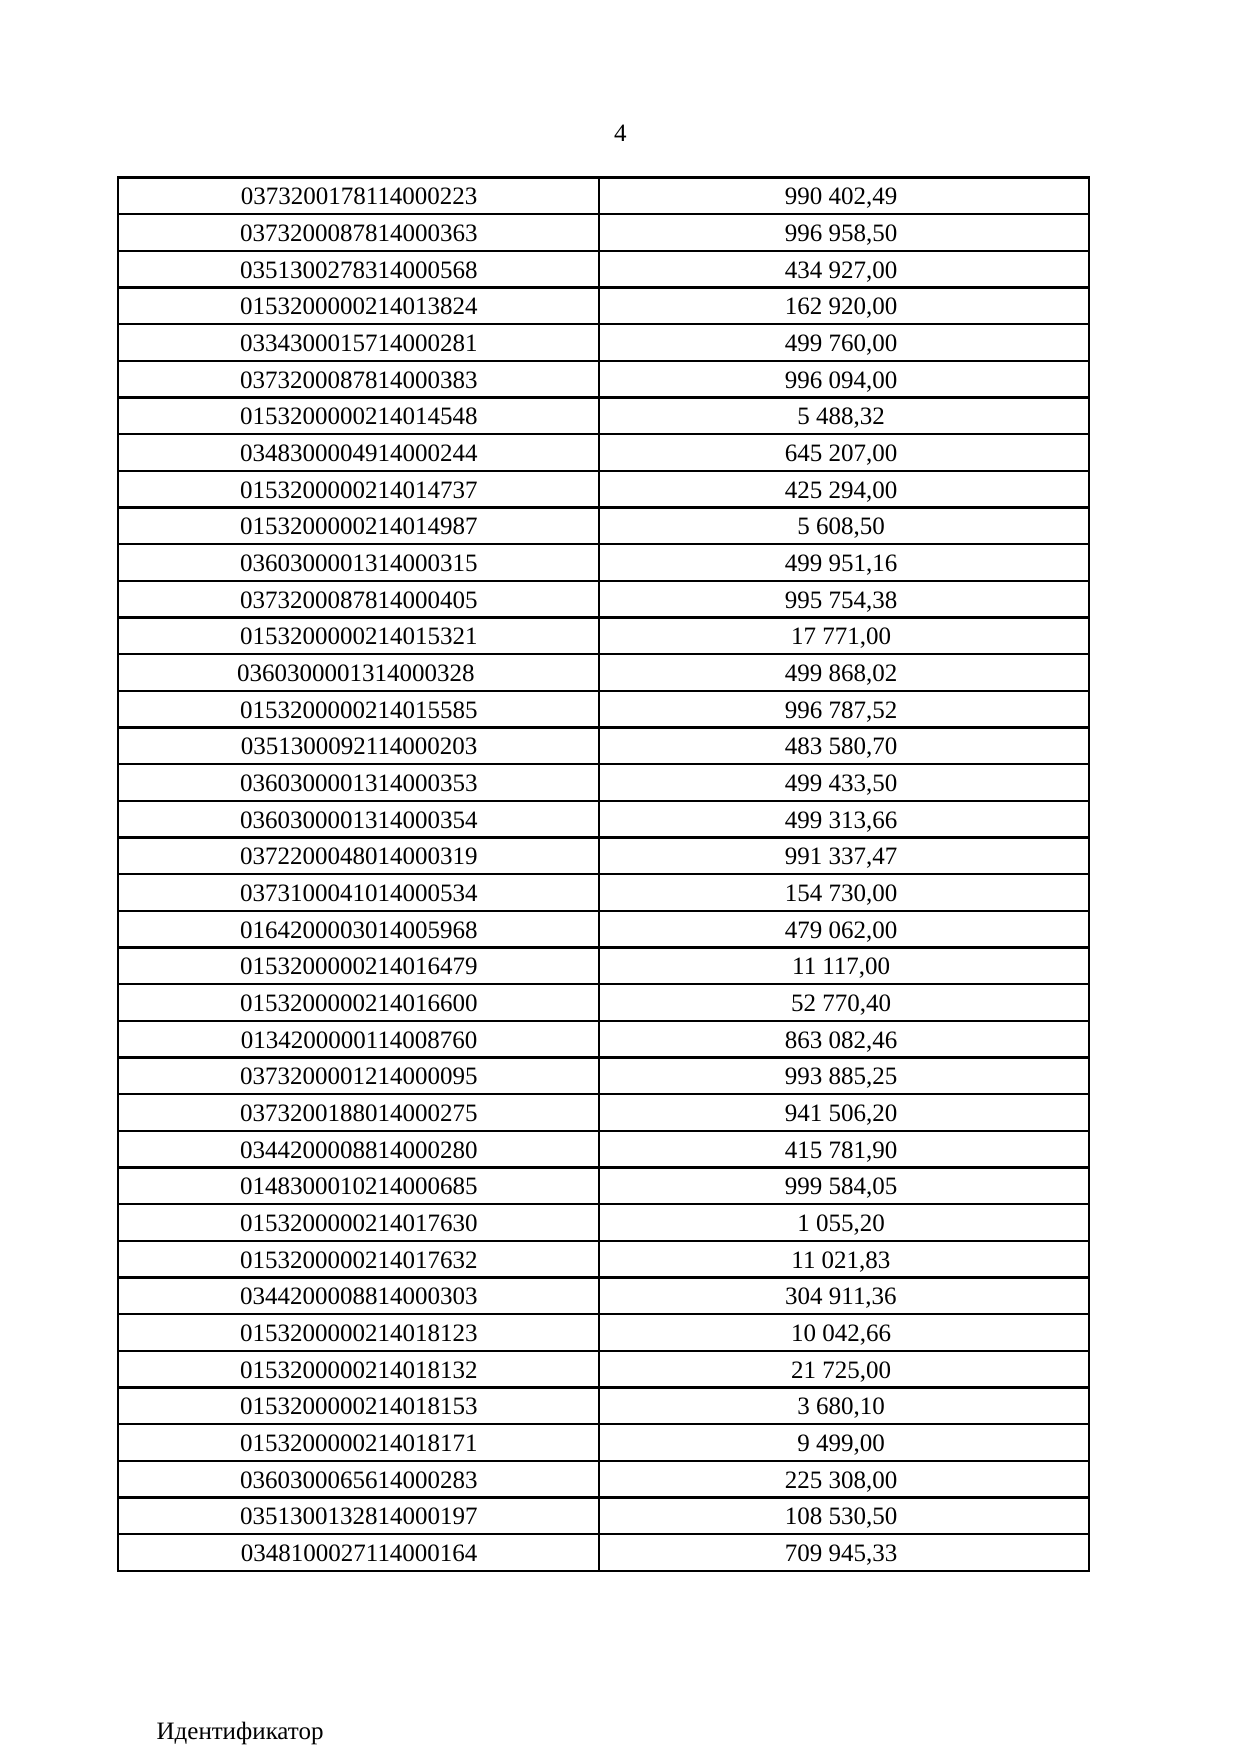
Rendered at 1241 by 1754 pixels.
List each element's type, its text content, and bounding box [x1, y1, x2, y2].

table_cell 434 927,00 [600, 252, 1088, 286]
table_cell 0153200000214015585 [119, 692, 598, 726]
table_cell 996 787,52 [600, 692, 1088, 726]
table_cell 9 499,00 [600, 1425, 1088, 1460]
table_cell 17 771,00 [600, 619, 1088, 653]
table_cell 645 207,00 [600, 435, 1088, 470]
table_cell 0153200000214016479 [119, 949, 598, 983]
table_cell 991 337,47 [600, 839, 1088, 873]
table_cell 499 313,66 [600, 802, 1088, 836]
table_cell 0153200000214018171 [119, 1425, 598, 1460]
table_cell 0372200048014000319 [119, 839, 598, 873]
table_cell 0373200087814000363 [119, 215, 598, 250]
table_cell 0373200178114000223 [119, 179, 598, 213]
table_cell 0153200000214018132 [119, 1352, 598, 1386]
table_cell 941 506,20 [600, 1095, 1088, 1130]
table_cell 499 868,02 [600, 655, 1088, 690]
table_cell 0344200008814000303 [119, 1279, 598, 1313]
table_cell 0373100041014000534 [119, 875, 598, 910]
table_cell 154 730,00 [600, 875, 1088, 910]
table_cell 0334300015714000281 [119, 325, 598, 360]
table_cell 995 754,38 [600, 582, 1088, 616]
table_cell 415 781,90 [600, 1132, 1088, 1166]
table_cell 0153200000214014987 [119, 509, 598, 543]
table_cell 0153200000214018123 [119, 1315, 598, 1350]
table_cell 0164200003014005968 [119, 912, 598, 946]
table_cell 425 294,00 [600, 472, 1088, 506]
table_cell 0373200087814000383 [119, 362, 598, 396]
table_cell 0351300132814000197 [119, 1499, 598, 1533]
table_cell 709 945,33 [600, 1535, 1088, 1570]
table_cell 0360300001314000328 [119, 655, 598, 690]
table_cell 483 580,70 [600, 729, 1088, 763]
table_cell 0153200000214018153 [119, 1389, 598, 1423]
table_cell 0348100027114000164 [119, 1535, 598, 1570]
table_cell 11 021,83 [600, 1242, 1088, 1276]
table_cell 0351300092114000203 [119, 729, 598, 763]
table_cell 0153200000214015321 [119, 619, 598, 653]
table_cell 5 608,50 [600, 509, 1088, 543]
table_cell 990 402,49 [600, 179, 1088, 213]
table_cell 499 951,16 [600, 545, 1088, 580]
table_cell 10 042,66 [600, 1315, 1088, 1350]
table_cell 499 433,50 [600, 765, 1088, 800]
table_cell 0134200000114008760 [119, 1022, 598, 1056]
table_cell 0373200001214000095 [119, 1059, 598, 1093]
table_cell 0360300065614000283 [119, 1462, 598, 1496]
table_cell 0351300278314000568 [119, 252, 598, 286]
table_cell 52 770,40 [600, 985, 1088, 1020]
table_cell 993 885,25 [600, 1059, 1088, 1093]
table_cell 996 094,00 [600, 362, 1088, 396]
table_cell 0153200000214014737 [119, 472, 598, 506]
table_cell 479 062,00 [600, 912, 1088, 946]
table_cell 0360300001314000353 [119, 765, 598, 800]
table_cell 304 911,36 [600, 1279, 1088, 1313]
table_cell 5 488,32 [600, 399, 1088, 433]
table_cell 999 584,05 [600, 1169, 1088, 1203]
table_cell 0344200008814000280 [119, 1132, 598, 1166]
table_cell 108 530,50 [600, 1499, 1088, 1533]
table_cell 996 958,50 [600, 215, 1088, 250]
table_cell 21 725,00 [600, 1352, 1088, 1386]
table_cell 0360300001314000354 [119, 802, 598, 836]
table_cell 0153200000214014548 [119, 399, 598, 433]
table_cell 0360300001314000315 [119, 545, 598, 580]
table_cell 0373200188014000275 [119, 1095, 598, 1130]
table_cell 11 117,00 [600, 949, 1088, 983]
table_cell 863 082,46 [600, 1022, 1088, 1056]
table_cell 0153200000214017630 [119, 1205, 598, 1240]
table_cell 0153200000214016600 [119, 985, 598, 1020]
table_cell 162 920,00 [600, 289, 1088, 323]
table_cell 0153200000214017632 [119, 1242, 598, 1276]
table_cell 3 680,10 [600, 1389, 1088, 1423]
table_cell 225 308,00 [600, 1462, 1088, 1496]
table_cell 499 760,00 [600, 325, 1088, 360]
table_cell 0348300004914000244 [119, 435, 598, 470]
table_cell 0373200087814000405 [119, 582, 598, 616]
table_cell 0148300010214000685 [119, 1169, 598, 1203]
table_cell 1 055,20 [600, 1205, 1088, 1240]
table_cell 0153200000214013824 [119, 289, 598, 323]
